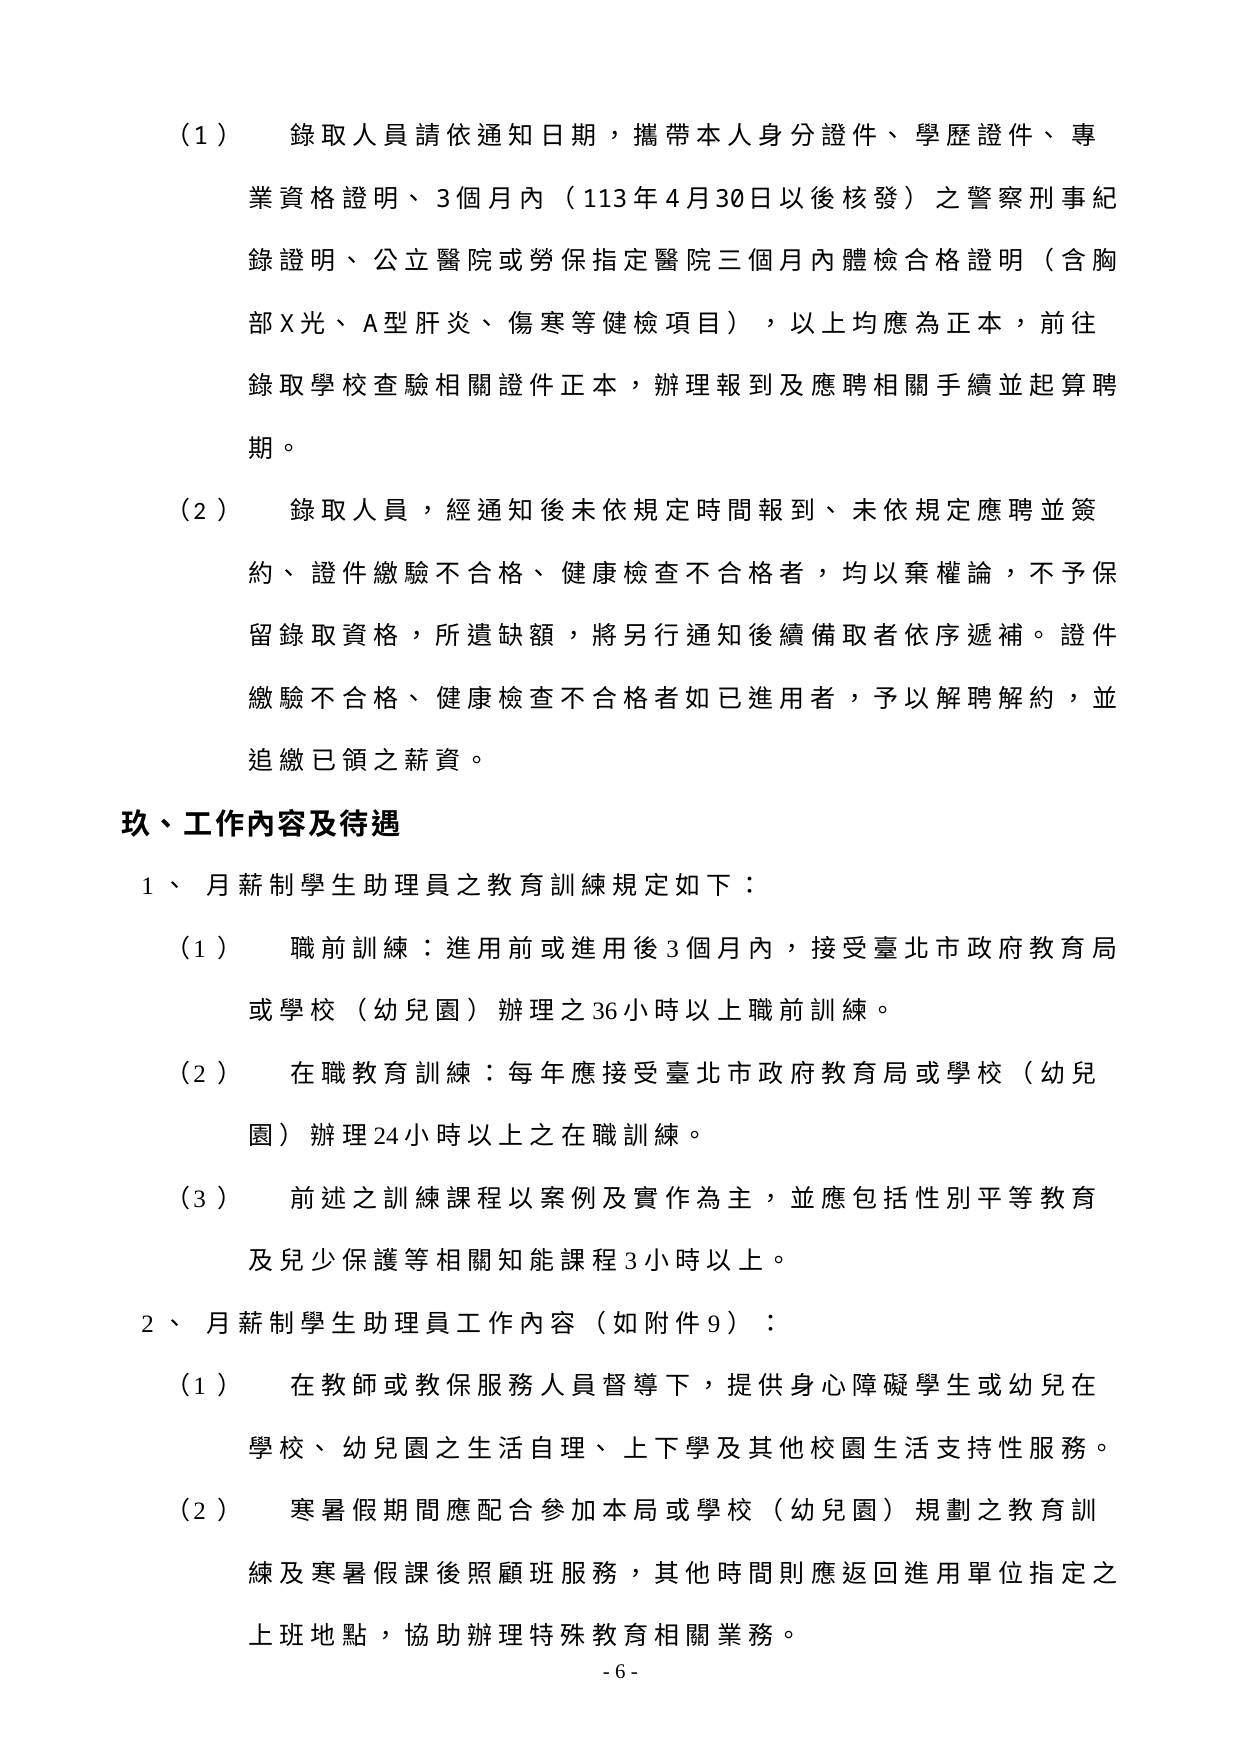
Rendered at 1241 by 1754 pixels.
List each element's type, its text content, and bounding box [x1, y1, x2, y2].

list 在職教育訓練：每年應接受臺北市政府教育局或學校（幼兒園）辦理24小時以上之在職訓練。 [162, 1030, 1120, 1155]
list 月薪制學生助理員工作內容（如附件9）： [135, 1280, 1120, 1342]
list 錄取人員請依通知日期，攜帶本人身分證件、學歷證件、專業資格證明、3個月內（113年4月30日以後核發）之警察刑事紀錄證明、公立醫院或勞保指定醫院三個月內體檢合格證明（含胸部X光、A型肝炎、傷寒等健檢項目），以上均應為正本，前往錄取學校查驗相關證件正本，辦理報到及應聘相關手續並起算聘期。 [162, 92, 1120, 467]
list 月薪制學生助理員之教育訓練規定如下： [135, 842, 1120, 905]
list 職前訓練：進用前或進用後3個月內，接受臺北市政府教育局或學校（幼兒園）辦理之36小時以上職前訓練。 [162, 905, 1120, 1030]
list 在教師或教保服務人員督導下，提供身心障礙學生或幼兒在學校、幼兒園之生活自理、上下學及其他校園生活支持性服務。 [162, 1342, 1120, 1467]
list 寒暑假期間應配合參加本局或學校（幼兒園）規劃之教育訓練及寒暑假課後照顧班服務，其他時間則應返回進用單位指定之上班地點，協助辦理特殊教育相關業務。 [162, 1467, 1120, 1655]
list 錄取人員，經通知後未依規定時間報到、未依規定應聘並簽約、證件繳驗不合格、健康檢查不合格者，均以棄權論，不予保留錄取資格，所遺缺額，將另行通知後續備取者依序遞補。證件繳驗不合格、健康檢查不合格者如已進用者，予以解聘解約，並追繳已領之薪資。 [162, 467, 1120, 780]
list 前述之訓練課程以案例及實作為主，並應包括性別平等教育及兒少保護等相關知能課程3小時以上。 [162, 1155, 1120, 1280]
text 玖、工作內容及待遇 [120, 780, 1120, 842]
